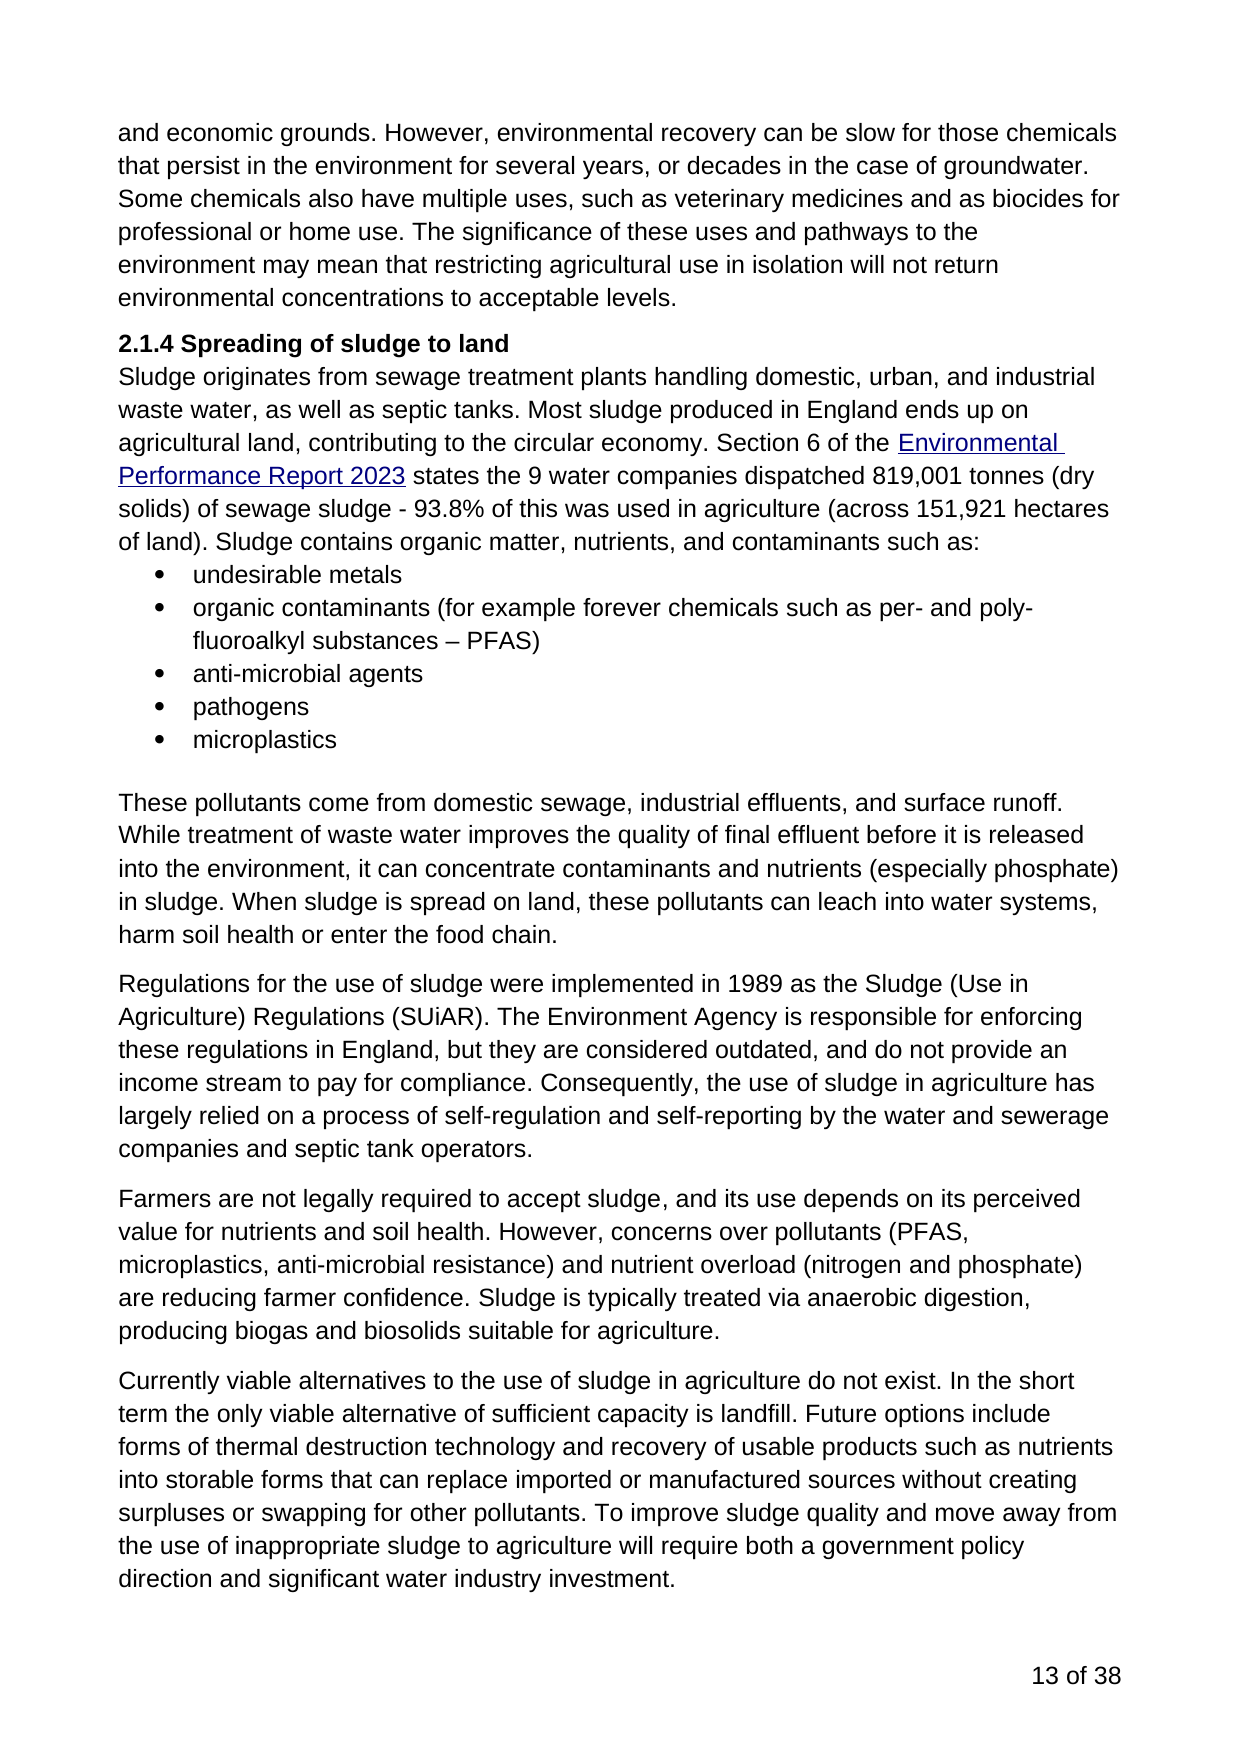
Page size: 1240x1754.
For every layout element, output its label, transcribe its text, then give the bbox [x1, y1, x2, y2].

list anti-microbial agents [155, 659, 1121, 688]
text Currently viable alternatives to the use of sludge in agriculture do not exist. In the short term the only viable alternative of sufficient capacity is landfill. Future options include forms of thermal destruction technology and recovery of usable products such as nutrients into storable forms that can replace imported or manufactured sources without creating surpluses or swapping for other pollutants. To improve sludge quality and move away from the use of inappropriate sludge to agriculture will require both a government policy direction and significant water industry investment. [118, 1366, 1121, 1593]
list pathogens [155, 692, 1121, 721]
text These pollutants come from domestic sewage, industrial effluents, and surface runoff. While treatment of waste water improves the quality of final effluent before it is released into the environment, it can concentrate contaminants and nutrients (especially phosphate) in sludge. When sludge is spread on land, these pollutants can leach into water systems, harm soil health or enter the food chain. [118, 787, 1121, 948]
text Farmers are not legally required to accept sludge, and its use depends on its perceived value for nutrients and soil health. However, concerns over pollutants (PFAS, microplastics, anti-microbial resistance) and nutrient overload (nitrogen and phosphate) are reducing farmer confidence. Sludge is typically treated via anaerobic digestion, producing biogas and biosolids suitable for agriculture. [118, 1184, 1121, 1345]
text Regulations for the use of sludge were implemented in 1989 as the Sludge (Use in Agriculture) Regulations (SUiAR). The Environment Agency is responsible for enforcing these regulations in England, but they are considered outdated, and do not provide an income stream to pay for compliance. Consequently, the use of sludge in agriculture has largely relied on a process of self-regulation and self-reporting by the water and sewerage companies and septic tank operators. [118, 969, 1121, 1163]
text and economic grounds. However, environmental recovery can be slow for those chemicals that persist in the environment for several years, or decades in the case of groundwater. Some chemicals also have multiple uses, such as veterinary medicines and as biocides for professional or home use. The significance of these uses and pathways to the environment may mean that restricting agricultural use in isolation will not return environmental concentrations to acceptable levels. [118, 118, 1121, 312]
list undesirable metals [155, 560, 1121, 589]
subtitle 2.1.4 Spreading of sludge to land [118, 329, 1121, 357]
text Sludge originates from sewage treatment plants handling domestic, urban, and industrial waste water, as well as septic tanks. Most sludge produced in England ends up on agricultural land, contributing to the circular economy. Section 6 of the Environmental Performance Report 2023 states the 9 water companies dispatched 819,001 tonnes (dry solids) of sewage sludge - 93.8% of this was used in agriculture (across 151,921 hectares of land). Sludge contains organic matter, nutrients, and contaminants such as: [118, 362, 1121, 556]
list microplastics [155, 725, 1121, 754]
list organic contaminants (for example forever chemicals such as per- and poly-fluoroalkyl substances – PFAS) [155, 593, 1121, 655]
